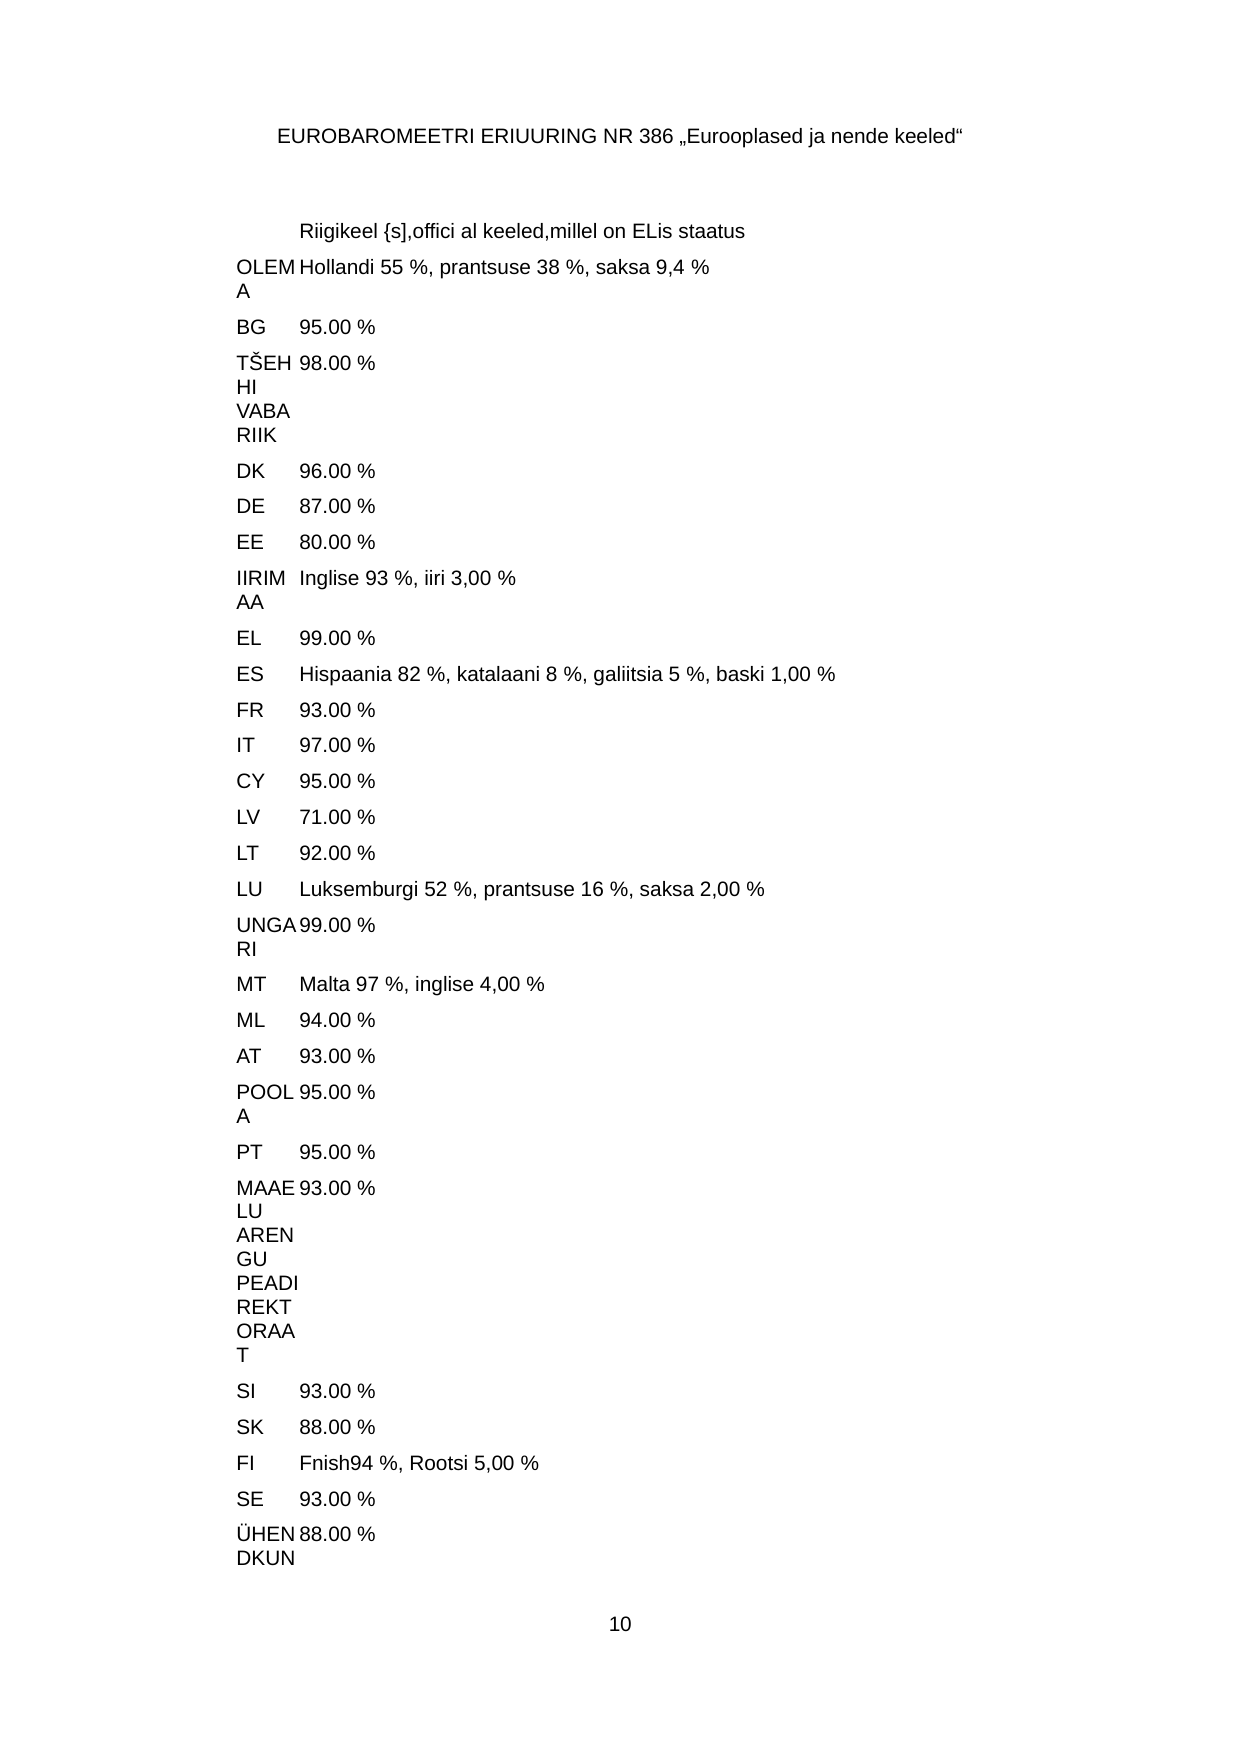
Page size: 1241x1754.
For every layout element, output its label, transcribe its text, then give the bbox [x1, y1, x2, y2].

table_header Riigikeel {s],offici al keeled,millel on ELis staatus [299, 213, 1004, 249]
table_cell 87,00 % [299, 488, 1004, 524]
table_cell OLEMA [236, 249, 299, 309]
table_cell 95,00 % [299, 309, 1004, 345]
table_cell IIRIMAA [236, 560, 299, 620]
table_cell IT [236, 727, 299, 763]
table_cell 98,00 % [299, 345, 1004, 452]
table_cell 95,00 % [299, 763, 1004, 799]
table_cell 93,00 % [299, 691, 1004, 727]
table_cell TŠEHHI VABARIIK [236, 345, 299, 452]
table_cell SK [236, 1409, 299, 1444]
table_cell 71,00 % [299, 799, 1004, 835]
table_cell DE [236, 488, 299, 524]
table_cell ML [236, 1002, 299, 1038]
table_cell 95,00 % [299, 1134, 1004, 1169]
table_cell ÜHENDKUN [236, 1516, 299, 1570]
table_cell MAAELU ARENGU PEADIREKTORAAT [236, 1169, 299, 1373]
table_cell ES [236, 656, 299, 691]
table_cell AT [236, 1038, 299, 1074]
table_cell UNGARI [236, 906, 299, 966]
table_cell MT [236, 966, 299, 1002]
table_cell Fnish94 %, Rootsi 5,00 % [299, 1445, 1004, 1480]
table_cell 97,00 % [299, 727, 1004, 763]
table_cell Inglise 93 %, iiri 3,00 % [299, 560, 1004, 620]
table_cell LV [236, 799, 299, 835]
table_cell 92,00 % [299, 835, 1004, 871]
table_cell Malta 97 %, inglise 4,00 % [299, 966, 1004, 1002]
table_header [236, 213, 299, 249]
table_cell PT [236, 1134, 299, 1169]
table_cell EE [236, 524, 299, 560]
table_cell LU [236, 871, 299, 906]
table_cell 93,00 % [299, 1169, 1004, 1373]
table_cell FR [236, 691, 299, 727]
table_cell 99,00 % [299, 620, 1004, 656]
table_cell LT [236, 835, 299, 871]
table_cell DK [236, 453, 299, 488]
table_cell 80,00 % [299, 524, 1004, 560]
table_cell 93,00 % [299, 1373, 1004, 1409]
table_cell 93,00 % [299, 1038, 1004, 1074]
table_cell 93,00 % [299, 1480, 1004, 1516]
table_cell SE [236, 1480, 299, 1516]
table_cell CY [236, 763, 299, 799]
table_cell 96,00 % [299, 453, 1004, 488]
table_cell EL [236, 620, 299, 656]
table_cell 88,00 % [299, 1516, 1004, 1570]
table_cell 88,00 % [299, 1409, 1004, 1444]
table_cell 94,00 % [299, 1002, 1004, 1038]
table_cell FI [236, 1445, 299, 1480]
table_cell Hispaania 82 %, katalaani 8 %, galiitsia 5 %, baski 1,00 % [299, 656, 1004, 691]
table_cell BG [236, 309, 299, 345]
table_cell SI [236, 1373, 299, 1409]
table_cell POOLA [236, 1074, 299, 1133]
table_cell Hollandi 55 %, prantsuse 38 %, saksa 9,4 % [299, 249, 1004, 309]
table_cell Luksemburgi 52 %, prantsuse 16 %, saksa 2,00 % [299, 871, 1004, 906]
table_cell 99,00 % [299, 906, 1004, 966]
table_cell 95,00 % [299, 1074, 1004, 1133]
